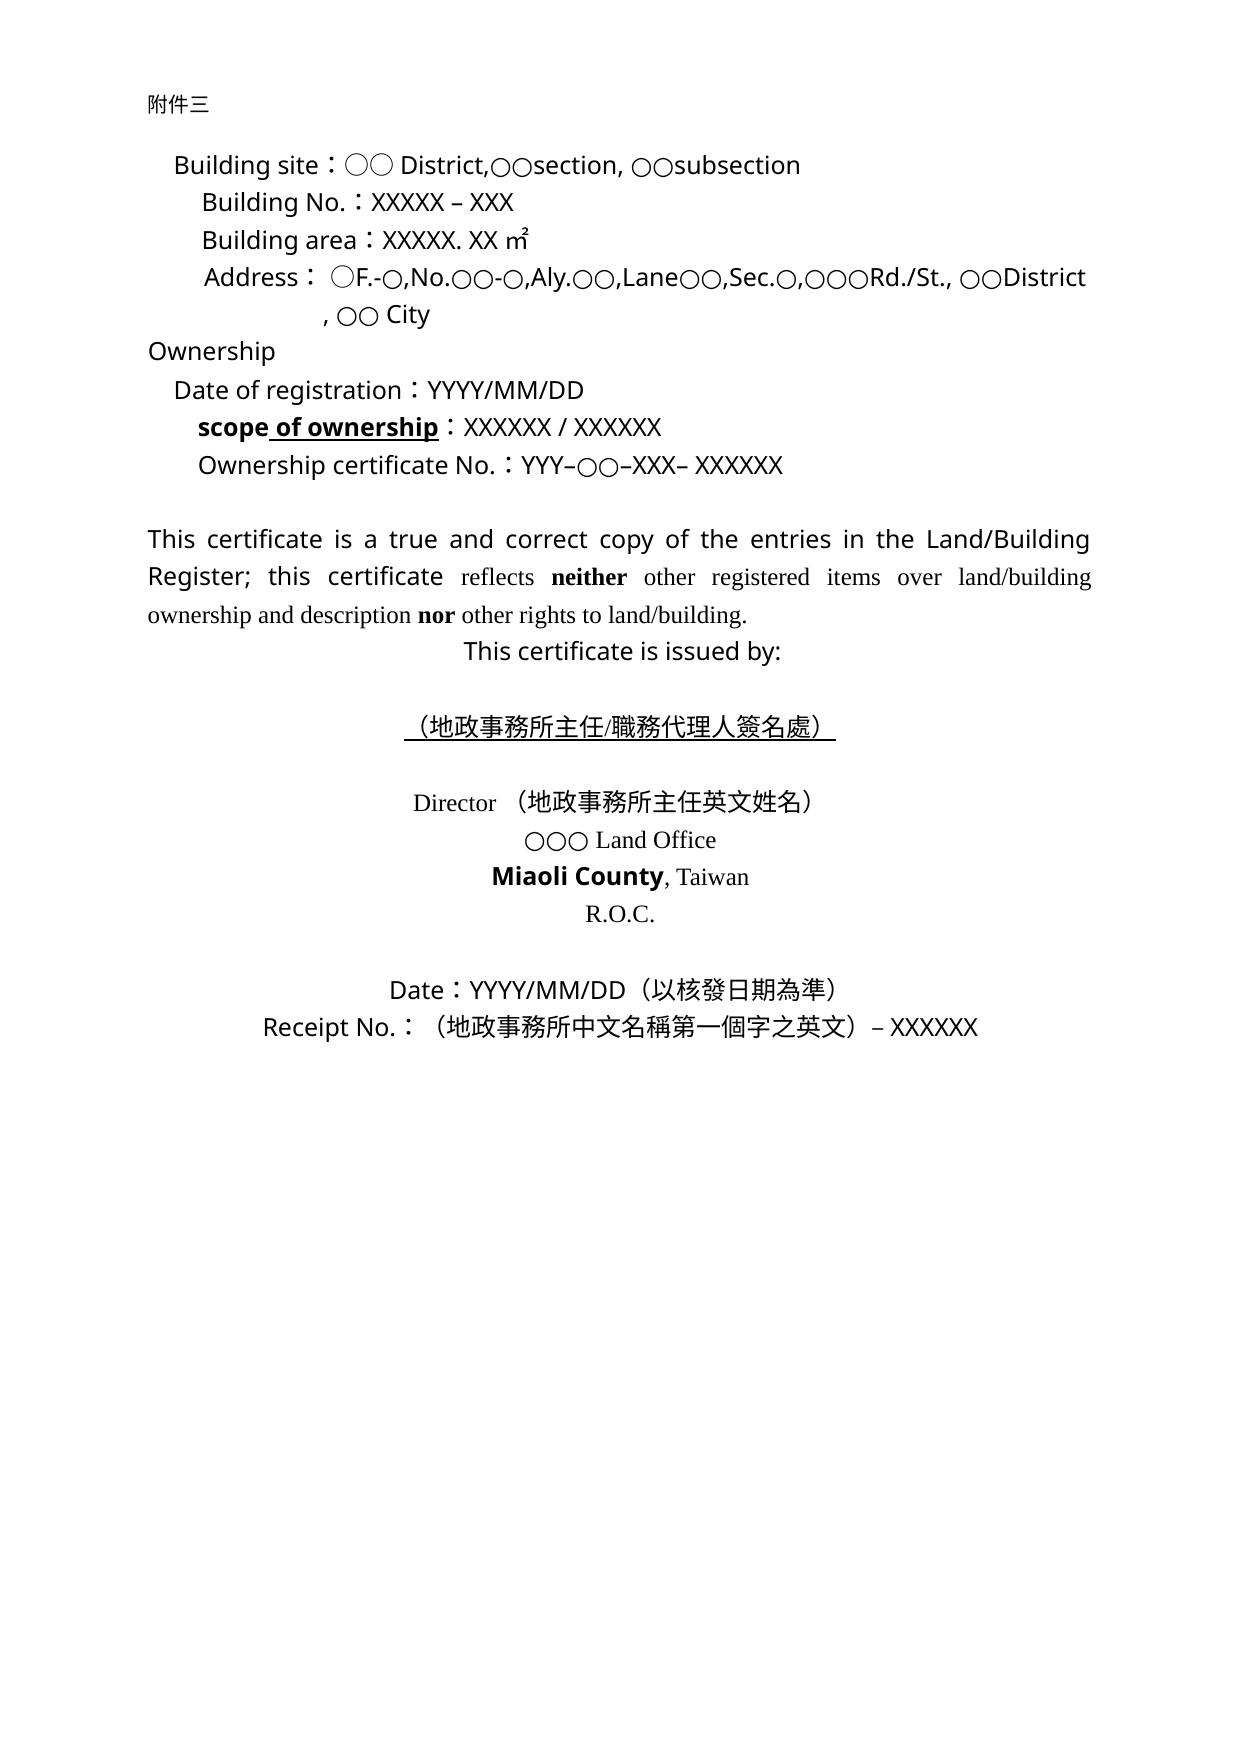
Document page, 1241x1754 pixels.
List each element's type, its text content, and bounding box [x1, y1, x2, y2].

text Ownership [148, 332, 1092, 370]
text Building No.：XXXXX – XXX [176, 182, 1092, 220]
text This certificate is a true and correct copy of the entries in the Land/Building Register; this certificate reflects neither other registered items over land/building ownership and description nor other rights to land/building. [147, 520, 1092, 632]
subtitle R.O.C. [148, 895, 1092, 932]
subtitle ○○○ Land Office [148, 820, 1092, 857]
text Date of registration：YYYY/MM/DD [148, 370, 1092, 407]
text Ownership certificate No.：YYY–○○–XXX– XXXXXX [148, 445, 1092, 482]
text Building site：○○ District‚○○section, ○○subsection [148, 145, 1092, 182]
subtitle Miaoli County, Taiwan [148, 857, 1092, 895]
text Receipt No.：（地政事務所中文名稱第一個字之英文）– XXXXXX [148, 1007, 1092, 1045]
subtitle Director （地政事務所主任英文姓名） [148, 782, 1092, 820]
text scope of ownership：XXXXXX / XXXXXX [148, 407, 1092, 445]
subtitle （地政事務所主任/職務代理人簽名處） [148, 707, 1092, 745]
text Address： ○F.-○,No.○○-○,Aly.○○,Lane○○,Sec.○,○○○Rd./St., ○○District , ○○ City [204, 257, 1092, 332]
text Building area：XXXXX. XX ㎡ [176, 220, 1092, 257]
text This certificate is issued by: [129, 632, 1092, 670]
text Date：YYYY/MM/DD（以核發日期為準） [148, 970, 1092, 1007]
